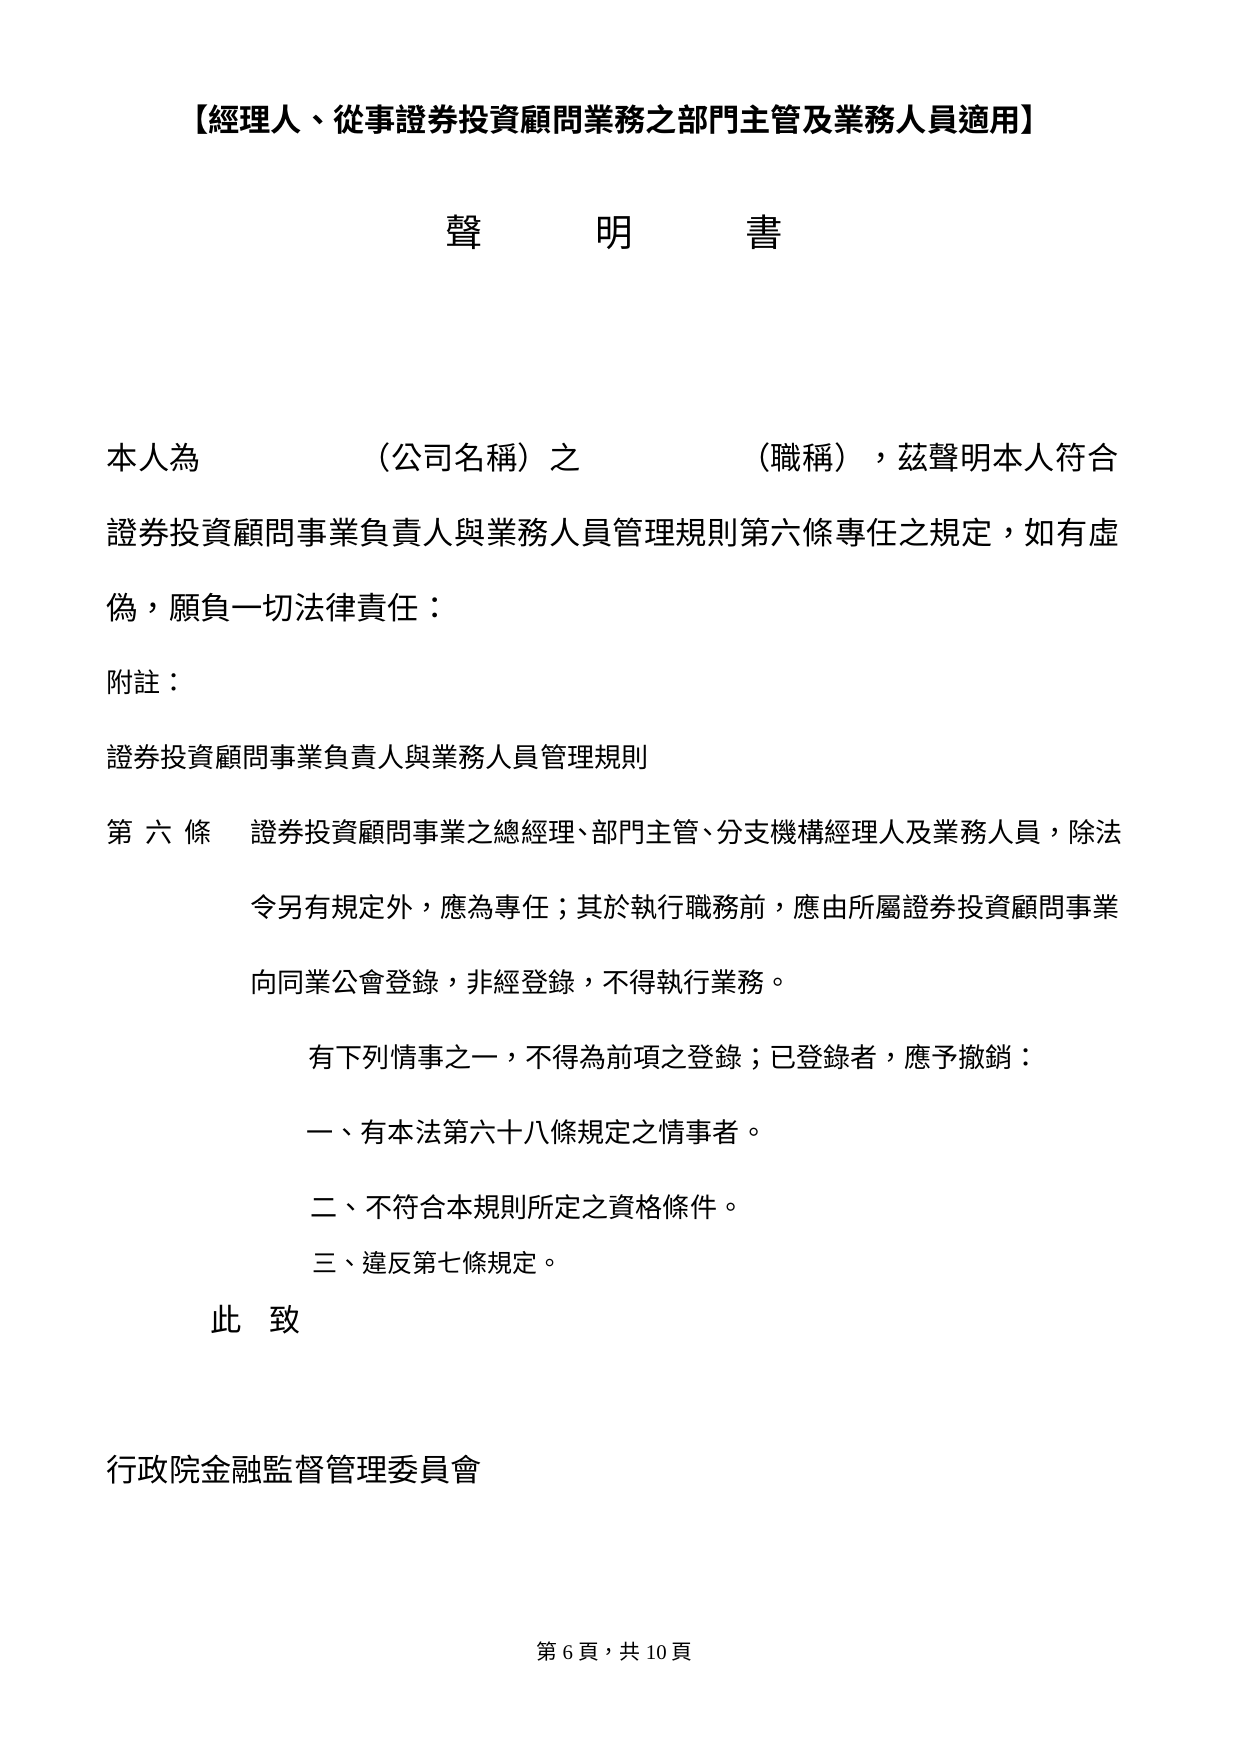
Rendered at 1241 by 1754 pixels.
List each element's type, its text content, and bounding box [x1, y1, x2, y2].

text 此 致 [106, 1281, 1122, 1356]
text 三、違反第七條規定。 [313, 1243, 1122, 1281]
text 證券投資顧問事業負責人與業務人員管理規則 [106, 718, 1122, 793]
text 聲 明 書 [106, 193, 1122, 268]
text 行政院金融監督管理委員會 [106, 1431, 1122, 1506]
text 二、不符合本規則所定之資格條件。 [311, 1168, 1122, 1243]
text 本人為 （公司名稱）之 （職稱），茲聲明本人符合證券投資顧問事業負責人與業務人員管理規則第六條專任之規定，如有虛偽，願負一切法律責任： [106, 418, 1122, 643]
text 第 六 條 證券投資顧問事業之總經理、部門主管、分支機構經理人及業務人員，除法令另有規定外，應為專任；其於執行職務前，應由所屬證券投資顧問事業向同業公會登錄，非經登錄，不得執行業務。 [106, 793, 1122, 1018]
text 【經理人、從事證券投資顧問業務之部門主管及業務人員適用】 [106, 81, 1122, 156]
text 附註： [106, 643, 1122, 718]
text 一、有本法第六十八條規定之情事者。 [306, 1093, 1122, 1168]
text 有下列情事之一，不得為前項之登錄；已登錄者，應予撤銷： [257, 1018, 1122, 1093]
